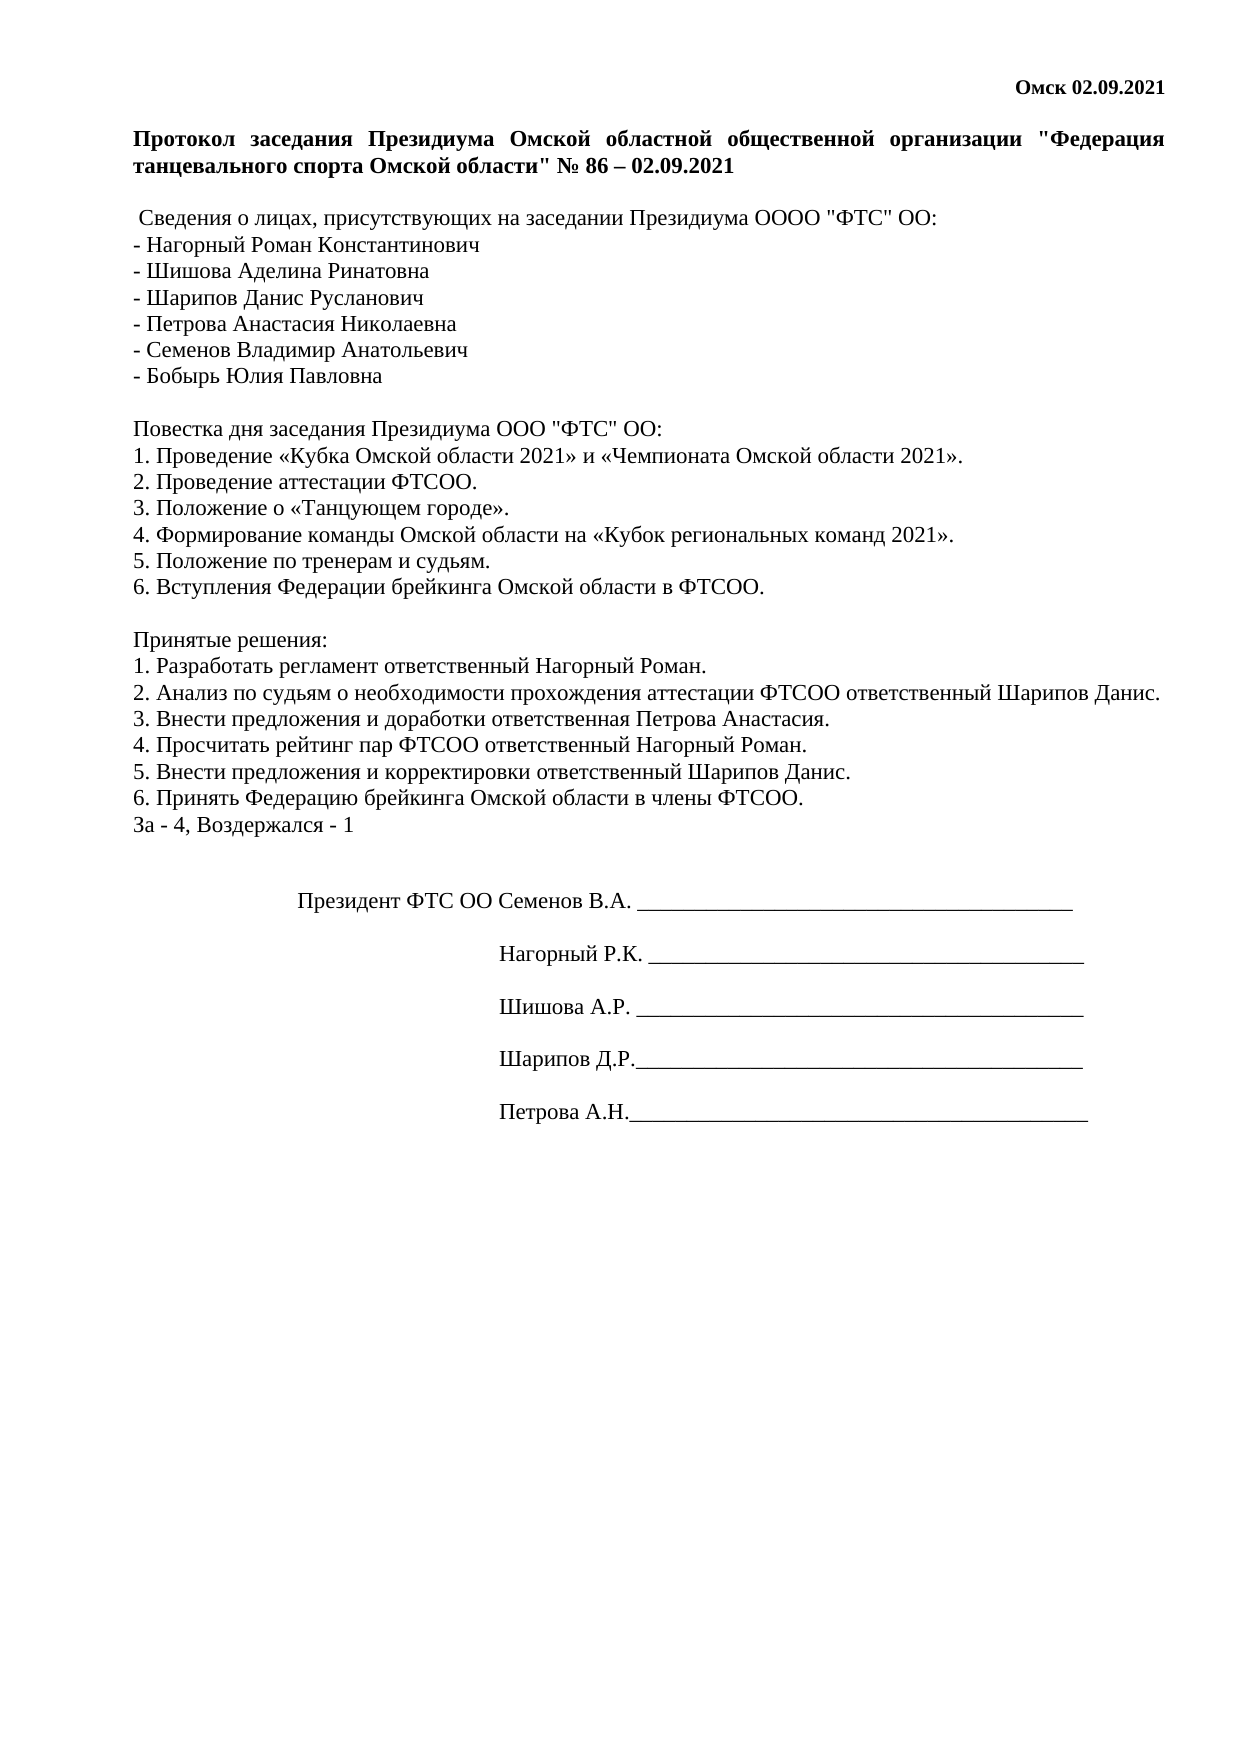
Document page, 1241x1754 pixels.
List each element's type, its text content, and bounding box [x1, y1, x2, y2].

text 3. Положение о «Танцующем городе». [133, 494, 1165, 521]
text Шишова А.Р. _______________________________________ [133, 993, 1165, 1019]
text Омск 02.09.2021 [133, 75, 1165, 99]
text 5. Положение по тренерам и судьям. [133, 547, 1165, 573]
text Петрова А.Н.________________________________________ [133, 1098, 1165, 1124]
text - Бобырь Юлия Павловна [133, 363, 1165, 389]
table_header Президент ФТС ОО Семенов В.А. ______________________________________ [177, 888, 1208, 914]
text Шарипов Д.Р._______________________________________ [133, 1046, 1165, 1072]
subtitle Протокол заседания Президиума Омской областной общественной организации "Федерация танцевального спорта Омской области" № 86 – 02.09.2021 [133, 125, 1165, 178]
text Нагорный Р.К. ______________________________________ [133, 940, 1165, 966]
text Сведения о лицах, присутствующих на заседании Президиума ОООО "ФТС" ОО: [133, 204, 1165, 231]
text 2. Анализ по судьям о необходимости прохождения аттестации ФТСОО ответственный Шарипов Данис. [133, 679, 1165, 705]
text - Петрова Анастасия Николаевна [133, 310, 1165, 336]
text 4. Формирование команды Омской области на «Кубок региональных команд 2021». [133, 521, 1165, 547]
text 5. Внести предложения и корректировки ответственный Шарипов Данис. [133, 758, 1165, 784]
text - Семенов Владимир Анатольевич [133, 336, 1165, 363]
text - Шишова Аделина Ринатовна [133, 257, 1165, 283]
text 6. Вступления Федерации брейкинга Омской области в ФТСОО. [133, 573, 1165, 600]
text - Нагорный Роман Константинович [133, 231, 1165, 257]
text За - 4, Воздержался - 1 [133, 811, 1165, 837]
text 2. Проведение аттестации ФТСОО. [133, 468, 1165, 494]
table_header [1208, 888, 1240, 914]
text 6. Принять Федерацию брейкинга Омской области в члены ФТСОО. [133, 784, 1165, 811]
text 1. Разработать регламент ответственный Нагорный Роман. [133, 652, 1165, 679]
text 1. Проведение «Кубка Омской области 2021» и «Чемпионата Омской области 2021». [133, 442, 1165, 468]
text Повестка дня заседания Президиума ООО "ФТС" ОО: [133, 415, 1165, 442]
text - Шарипов Данис Русланович [133, 283, 1165, 310]
text 4. Просчитать рейтинг пар ФТСОО ответственный Нагорный Роман. [133, 732, 1165, 758]
text Принятые решения: [133, 626, 1165, 652]
text 3. Внести предложения и доработки ответственная Петрова Анастасия. [133, 705, 1165, 732]
